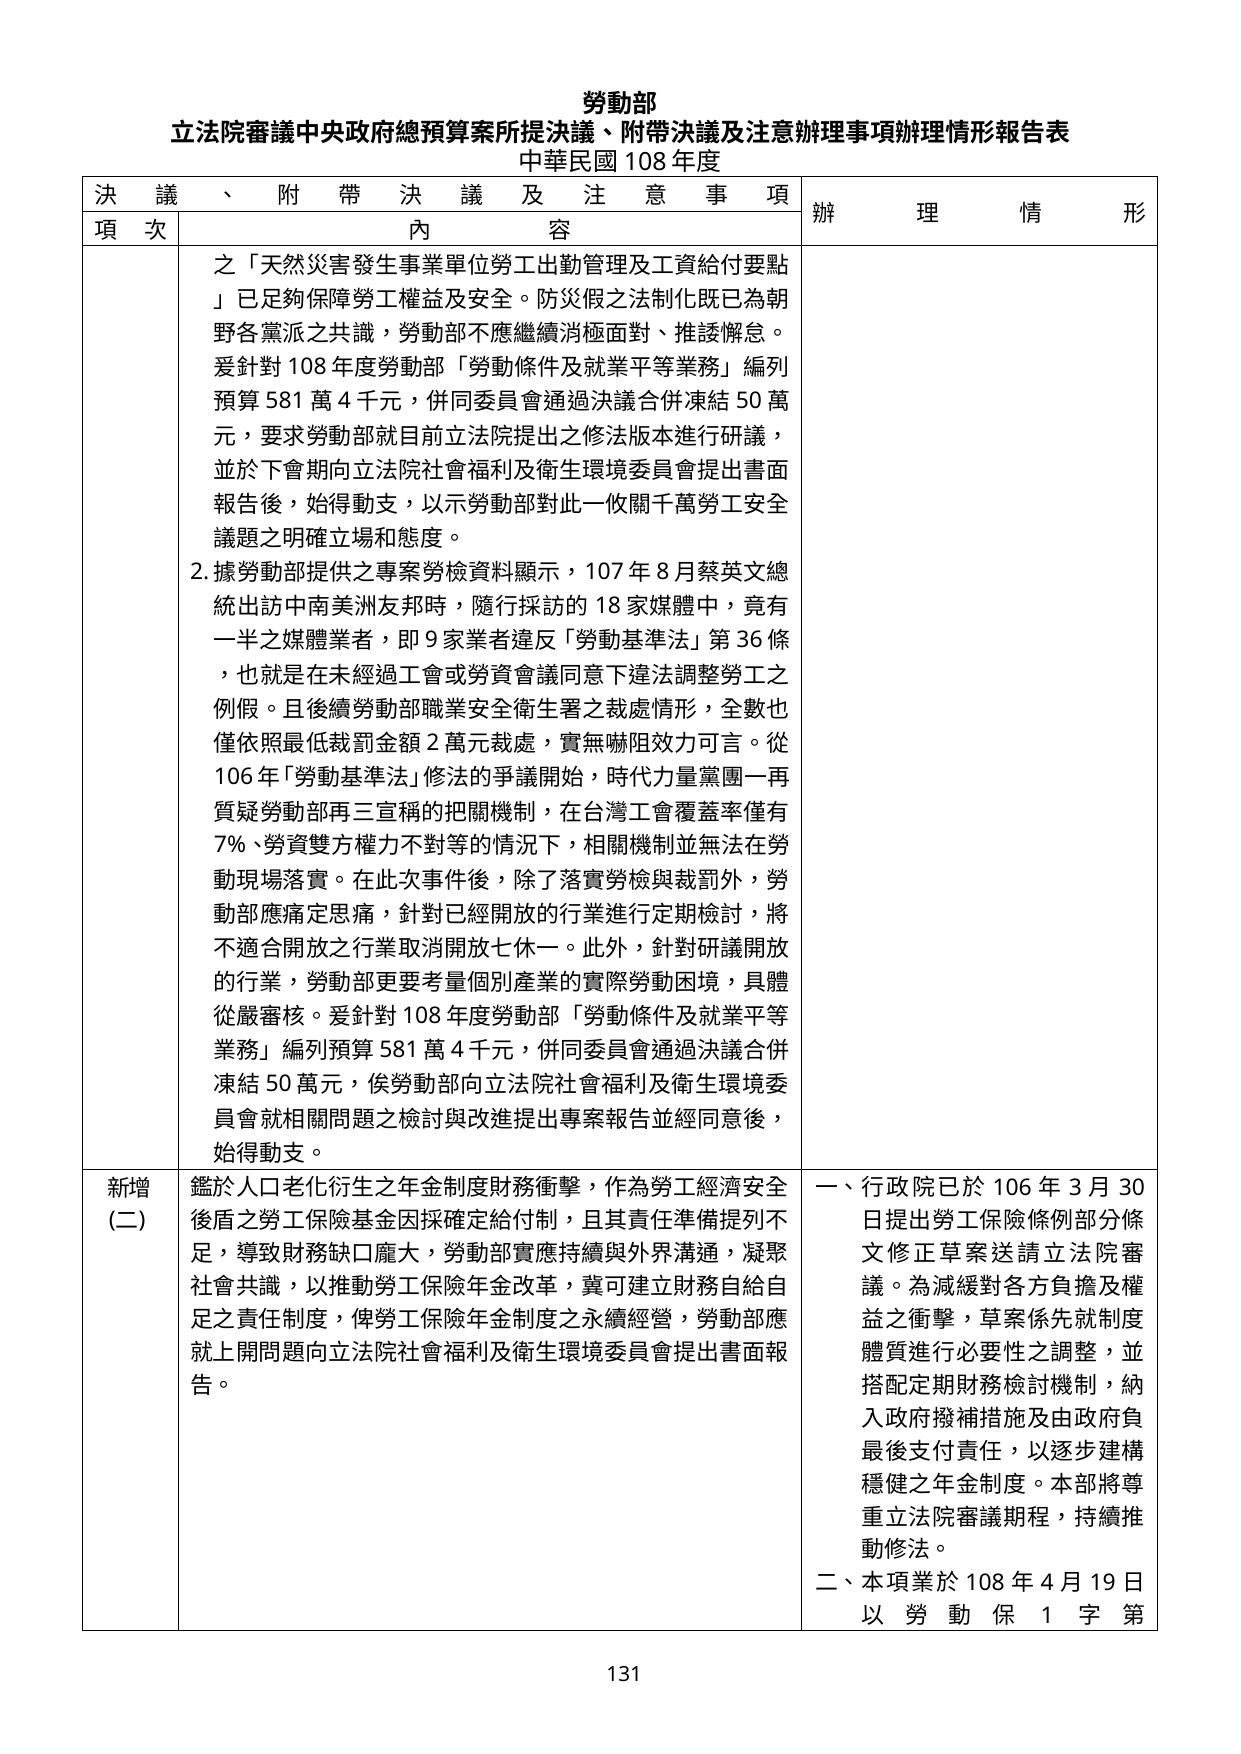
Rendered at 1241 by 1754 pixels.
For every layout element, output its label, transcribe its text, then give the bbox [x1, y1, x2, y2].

table_header 辦理情形 [802, 177, 1157, 245]
table_cell 鑑於人口老化衍生之年金制度財務衝擊，作為勞工經濟安全後盾之勞工保險基金因採確定給付制，且其責任準備提列不足，導致財務缺口龐大，勞動部實應持續與外界溝通，凝聚社會共識，以推動勞工保險年金改革，冀可建立財務自給自足之責任制度，俾勞工保險年金制度之永續經營，勞動部應就上開問題向立法院社會福利及衛生環境委員會提出書面報告。 [179, 1170, 801, 1630]
table_cell [83, 246, 178, 1168]
table_cell 項次 [83, 212, 178, 245]
table_cell 行政院已於106年3月30日提出勞工保險條例部分條文修正草案送請立法院審議。為減緩對各方負擔及權益之衝擊，草案係先就制度體質進行必要性之調整，並搭配定期財務檢討機制，納入政府撥補措施及由政府負最後支付責任，以逐步建構穩健之年金制度。本部將尊重立法院審議期程，持續推動修法。 本項業於108年4月19日以勞動保1字第 [802, 1170, 1157, 1630]
table_cell 內 容 [179, 212, 801, 245]
table_cell [802, 246, 1157, 1168]
table_header 決議、附帶決議及注意事項 [83, 177, 801, 211]
table_cell 新增 (二) [83, 1170, 178, 1630]
table_cell 之「天然災害發生事業單位勞工出勤管理及工資給付要點」已足夠保障勞工權益及安全。防災假之法制化既已為朝野各黨派之共識，勞動部不應繼續消極面對、推諉懈怠。爰針對108年度勞動部「勞動條件及就業平等業務」編列預算581萬4千元，併同委員會通過決議合併凍結50萬元，要求勞動部就目前立法院提出之修法版本進行研議，並於下會期向立法院社會福利及衛生環境委員會提出書面報告後，始得動支，以示勞動部對此一攸關千萬勞工安全議題之明確立場和態度。 據勞動部提供之專案勞檢資料顯示，107年8月蔡英文總統出訪中南美洲友邦時，隨行採訪的18家媒體中，竟有一半之媒體業者，即9家業者違反「勞動基準法」第36條，也就是在未經過工會或勞資會議同意下違法調整勞工之例假。且後續勞動部職業安全衛生署之裁處情形，全數也僅依照最低裁罰金額2萬元裁處，實無嚇阻效力可言。從106年「勞動基準法」修法的爭議開始，時代力量黨團一再質疑勞動部再三宣稱的把關機制，在台灣工會覆蓋率僅有7%、勞資雙方權力不對等的情況下，相關機制並無法在勞動現場落實。在此次事件後，除了落實勞檢與裁罰外，勞動部應痛定思痛，針對已經開放的行業進行定期檢討，將不適合開放之行業取消開放七休一。此外，針對研議開放的行業，勞動部更要考量個別產業的實際勞動困境，具體從嚴審核。爰針對108年度勞動部「勞動條件及就業平等業務」編列預算581萬4千元，併同委員會通過決議合併凍結50萬元，俟勞動部向立法院社會福利及衛生環境委員會就相關問題之檢討與改進提出專案報告並經同意後，始得動支。 [179, 246, 801, 1168]
